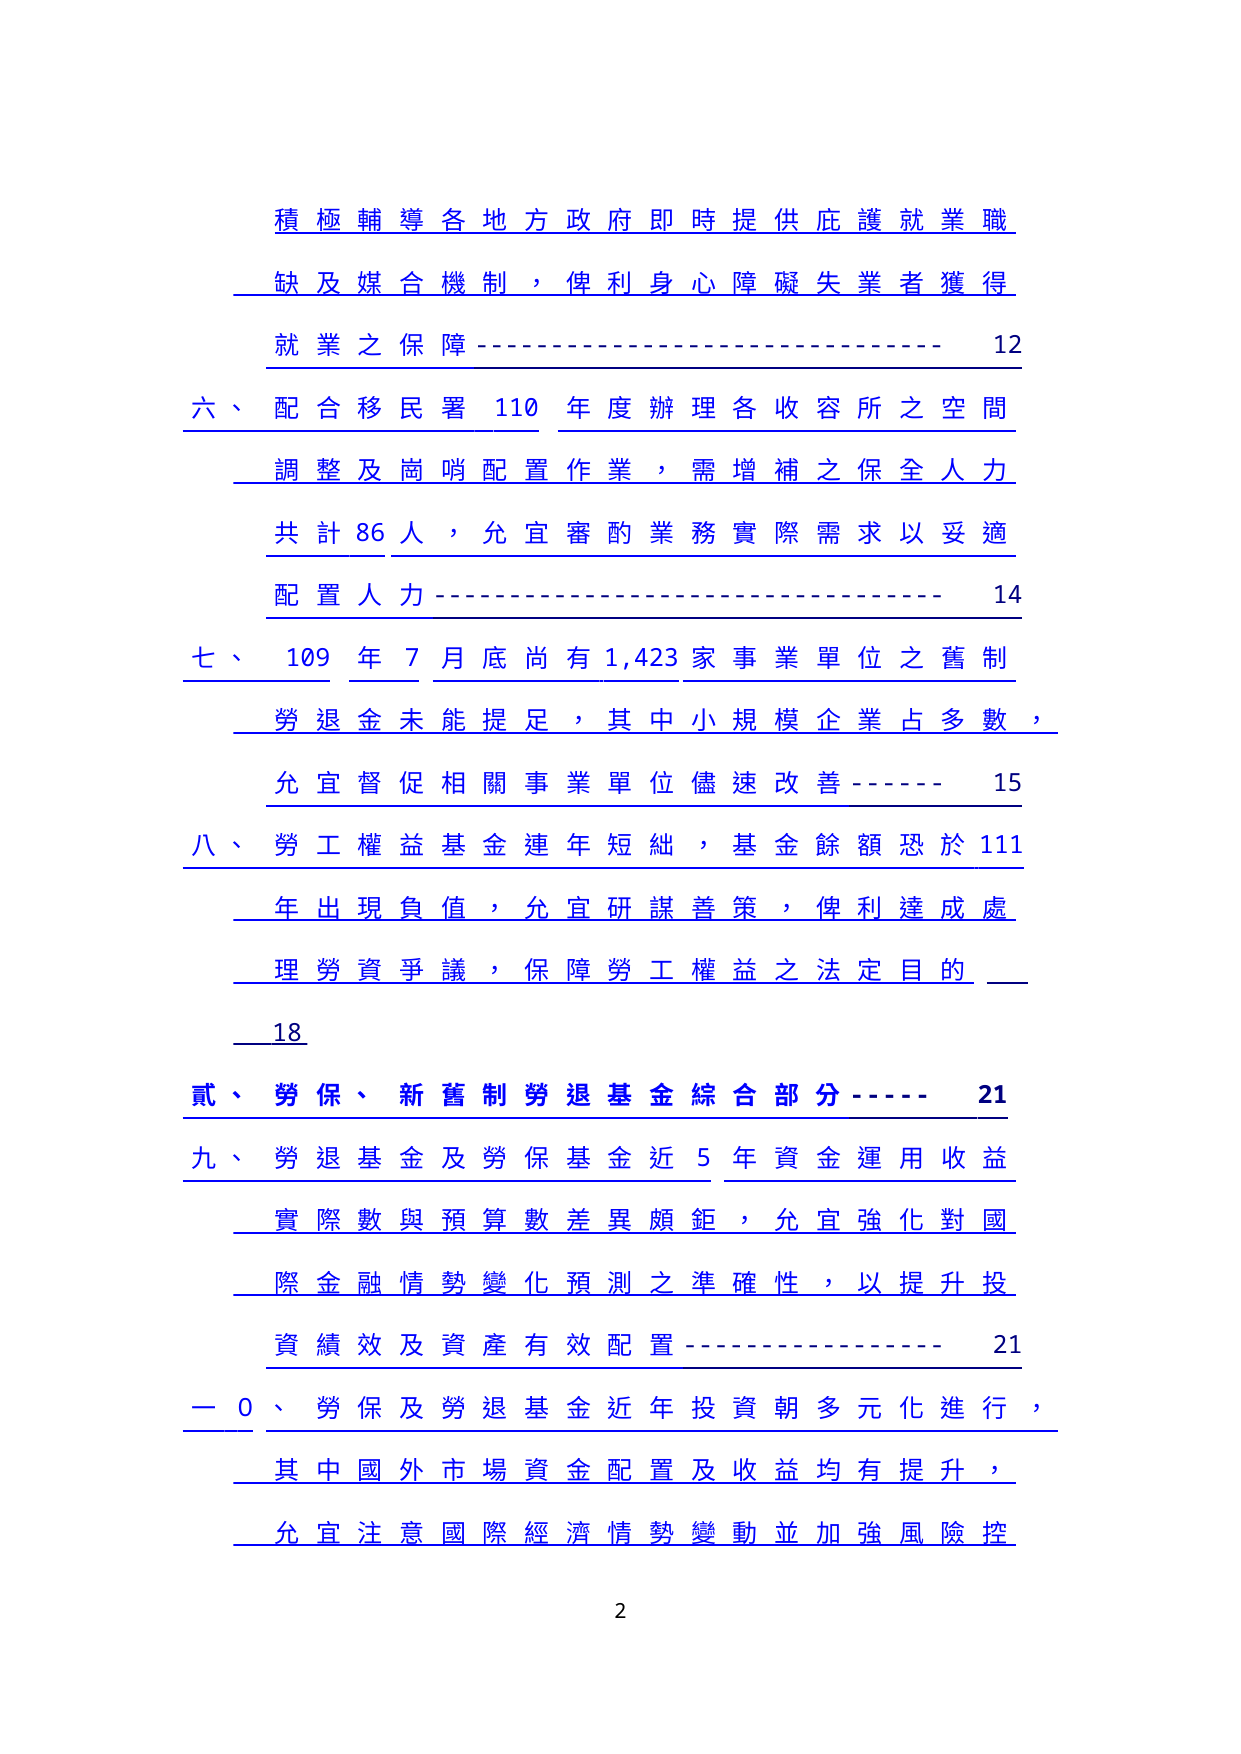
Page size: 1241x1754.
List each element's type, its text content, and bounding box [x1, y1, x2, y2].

text 八、勞工權益基金連年短絀，基金餘額恐於111年出現負值，允宜研謀善策，俾利達成處理勞資爭議，保障勞工權益之法定目的 18 [183, 802, 1028, 1052]
text 九、勞退基金及勞保基金近5年資金運用收益實際數與預算數差異頗鉅，允宜強化對國際金融情勢變化預測之準確性，以提升投資績效及資產有效配置 21 [183, 1115, 1028, 1365]
text 六、配合移民署110年度辦理各收容所之空間調整及崗哨配置作業，需增補之保全人力共計86人，允宜審酌業務實際需求以妥適配置人力 14 [183, 365, 1028, 615]
text 貳、勞保、新舊制勞退基金綜合部分 21 [183, 1052, 1013, 1115]
text 積極輔導各地方政府即時提供庇護就業職缺及媒合機制，俾利身心障礙失業者獲得就業之保障 12 [183, 177, 1028, 365]
text 七、109年7月底尚有1,423家事業單位之舊制勞退金未能提足，其中小規模企業占多數，允宜督促相關事業單位儘速改善 15 [183, 615, 1028, 802]
text 一O、勞保及勞退基金近年投資朝多元化進行，其中國外市場資金配置及收益均有提升，允宜注意國際經濟情勢變動並加強風險控管 25 [183, 1365, 1028, 1552]
